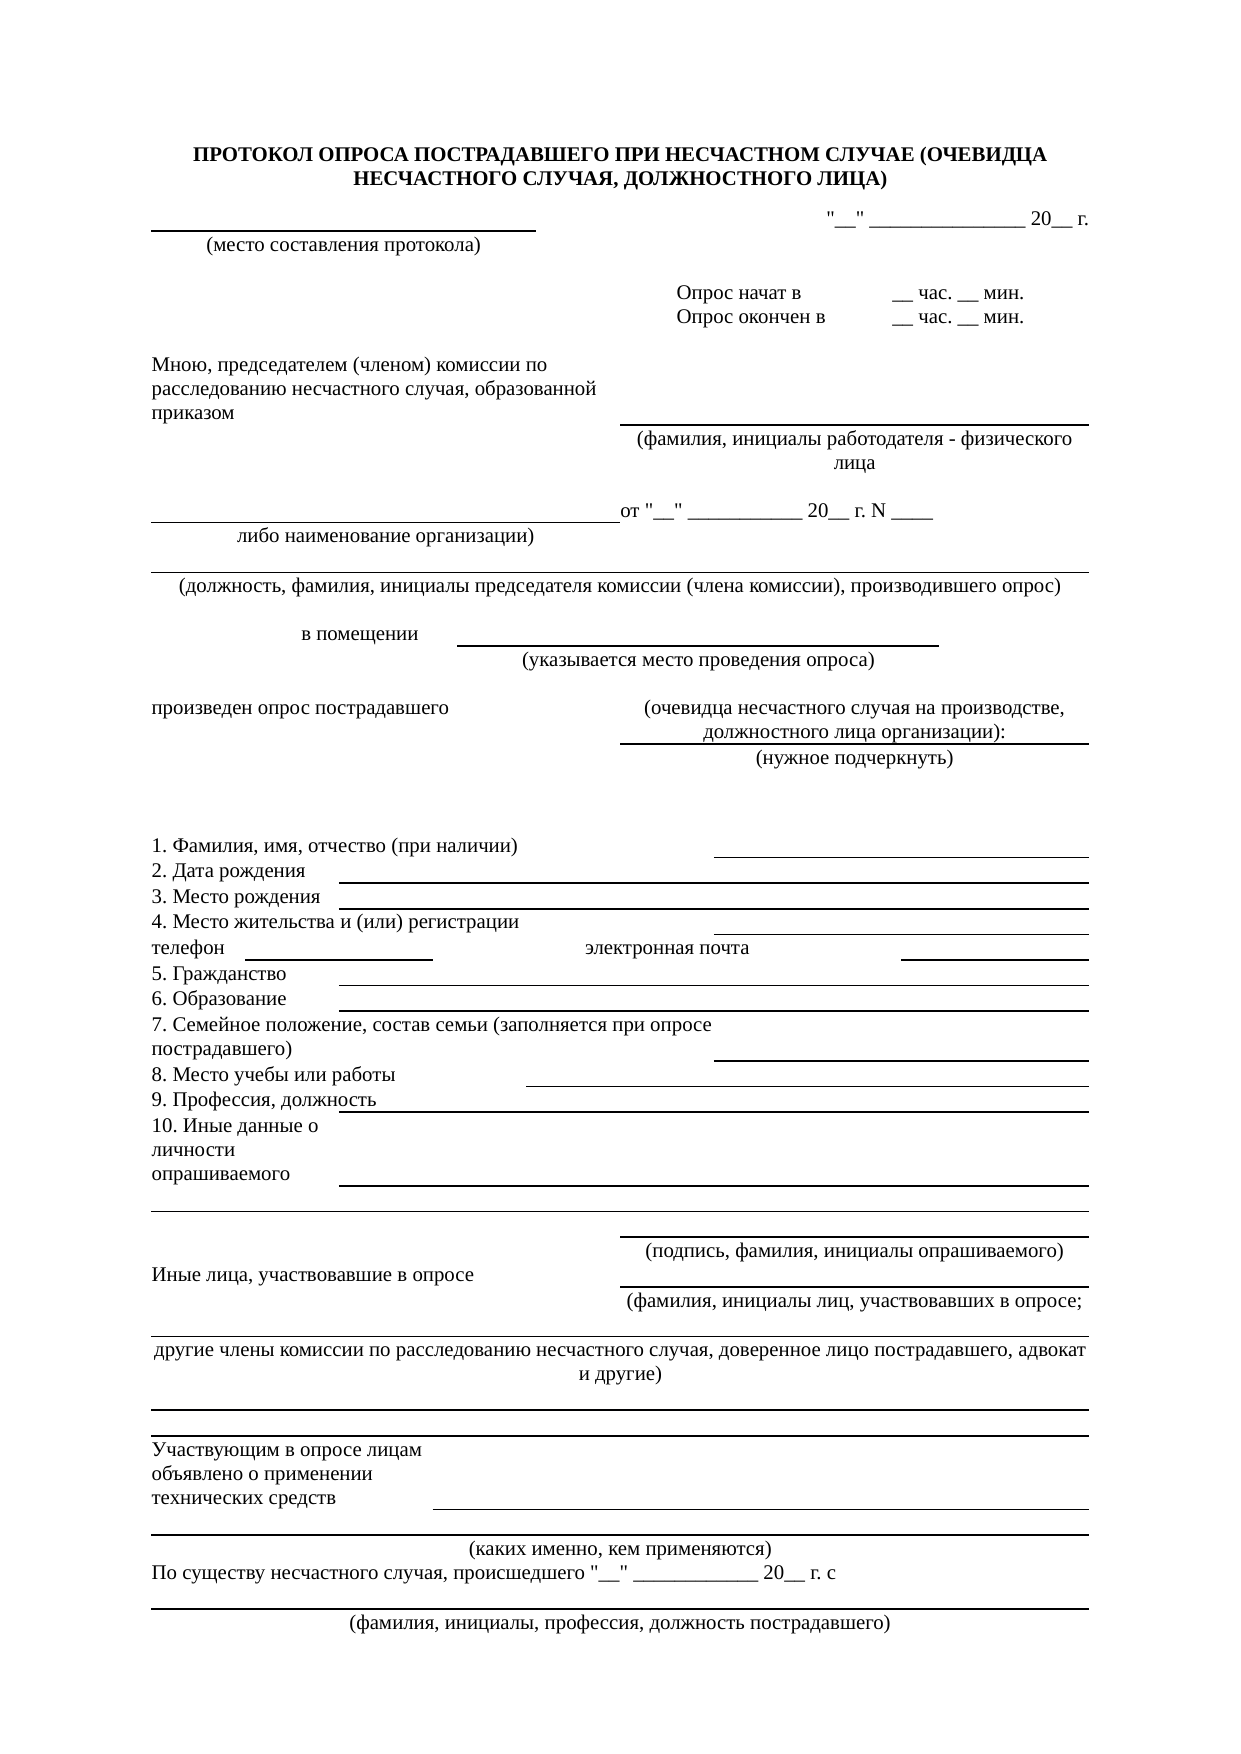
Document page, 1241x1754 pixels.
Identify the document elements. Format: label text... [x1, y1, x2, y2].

table_cell [901, 935, 1089, 959]
table_cell (должность, фамилия, инициалы председателя комиссии (члена комиссии), производившего опрос) [151, 573, 1089, 597]
table_cell [301, 645, 457, 671]
table_cell 10. Иные данные о личности опрашиваемого [151, 1111, 339, 1185]
table_cell [339, 884, 1089, 908]
table_header Опрос начат в Опрос окончен в [676, 280, 892, 328]
table_cell [620, 1262, 1089, 1286]
table_cell Участвующим в опросе лицам объявлено о применении технических средств [151, 1437, 433, 1509]
table_header [536, 206, 714, 230]
table_cell 9. Профессия, должность [151, 1086, 433, 1111]
table_cell [433, 1437, 1089, 1509]
table_cell [714, 230, 1089, 256]
table_header произведен опрос пострадавшего [151, 695, 620, 743]
table_header [620, 352, 1089, 424]
table_header от "__" ___________ 20__ г. N ____ [620, 498, 1089, 522]
table_cell 8. Место учебы или работы [151, 1060, 526, 1086]
table_header __ час. __ мин. __ час. __ мин. [892, 280, 1089, 328]
table_cell (указывается место проведения опроса) [457, 647, 939, 671]
table_cell (фамилия, инициалы, профессия, должность пострадавшего) [151, 1610, 1089, 1634]
table_cell [620, 522, 1089, 547]
table_cell [151, 1185, 1089, 1211]
table_header [151, 498, 620, 522]
text ПРОТОКОЛ ОПРОСА ПОСТРАДАВШЕГО ПРИ НЕСЧАСТНОМ СЛУЧАЕ (ОЧЕВИДЦА НЕСЧАСТНОГО СЛУЧАЯ, ДОЛЖНОСТНОГО ЛИЦА) [118, 142, 1122, 190]
table_cell [339, 959, 1089, 985]
table_header [151, 280, 676, 328]
table_header в помещении [301, 621, 457, 645]
table_cell [151, 1212, 620, 1236]
table_cell [526, 1060, 1089, 1086]
table_header [457, 621, 939, 645]
table_cell [151, 1385, 1089, 1409]
table_header Мною, председателем (членом) комиссии по расследованию несчастного случая, образованной приказом [151, 352, 620, 424]
table_cell [151, 1312, 1089, 1336]
table_cell 7. Семейное положение, состав семьи (заполняется при опросе пострадавшего) [151, 1010, 714, 1060]
table_cell [536, 230, 714, 256]
table_cell [433, 1086, 1089, 1111]
table_cell другие члены комиссии по расследованию несчастного случая, доверенное лицо пострадавшего, адвокат и другие) [151, 1337, 1089, 1385]
table_cell 3. Место рождения [151, 882, 339, 908]
table_cell 2. Дата рождения [151, 857, 339, 882]
table_cell [714, 910, 1089, 933]
table_cell [714, 1012, 1089, 1060]
table_cell 4. Место жительства и (или) регистрации [151, 908, 714, 933]
table_cell [245, 934, 433, 959]
table_cell [151, 1286, 620, 1312]
table_cell [151, 743, 620, 769]
table_cell По существу несчастного случая, происшедшего "__" ____________ 20__ г. с [151, 1560, 1089, 1584]
table_header [151, 206, 536, 230]
table_cell Иные лица, участвовавшие в опросе [151, 1262, 620, 1286]
table_cell [339, 857, 1089, 882]
table_cell [339, 1113, 1089, 1185]
table_cell (место составления протокола) [151, 232, 536, 256]
table_cell [151, 1584, 1089, 1608]
table_cell [151, 548, 1089, 572]
table_header [714, 833, 1089, 857]
table_header (очевидца несчастного случая на производстве, должностного лица организации): [620, 695, 1089, 743]
table_cell (фамилия, инициалы работодателя - физического лица [620, 426, 1089, 474]
table_cell [620, 1212, 1089, 1236]
table_cell телефон [151, 934, 245, 959]
table_cell 5. Гражданство [151, 959, 339, 985]
table_cell (фамилия, инициалы лиц, участвовавших в опросе; [620, 1288, 1089, 1312]
table_cell электронная почта [433, 934, 901, 959]
table_cell [339, 986, 1089, 1010]
table_cell (каких именно, кем применяются) [151, 1536, 1089, 1560]
table_cell (подпись, фамилия, инициалы опрашиваемого) [620, 1238, 1089, 1262]
table_header "__" _______________ 20__ г. [714, 206, 1089, 230]
table_cell [151, 1236, 620, 1262]
table_cell [151, 1509, 1089, 1534]
table_cell либо наименование организации) [151, 523, 620, 547]
table_cell [151, 1411, 1089, 1435]
table_header 1. Фамилия, имя, отчество (при наличии) [151, 833, 714, 857]
table_cell 6. Образование [151, 985, 339, 1010]
table_cell [151, 424, 620, 474]
table_cell (нужное подчеркнуть) [620, 745, 1089, 769]
